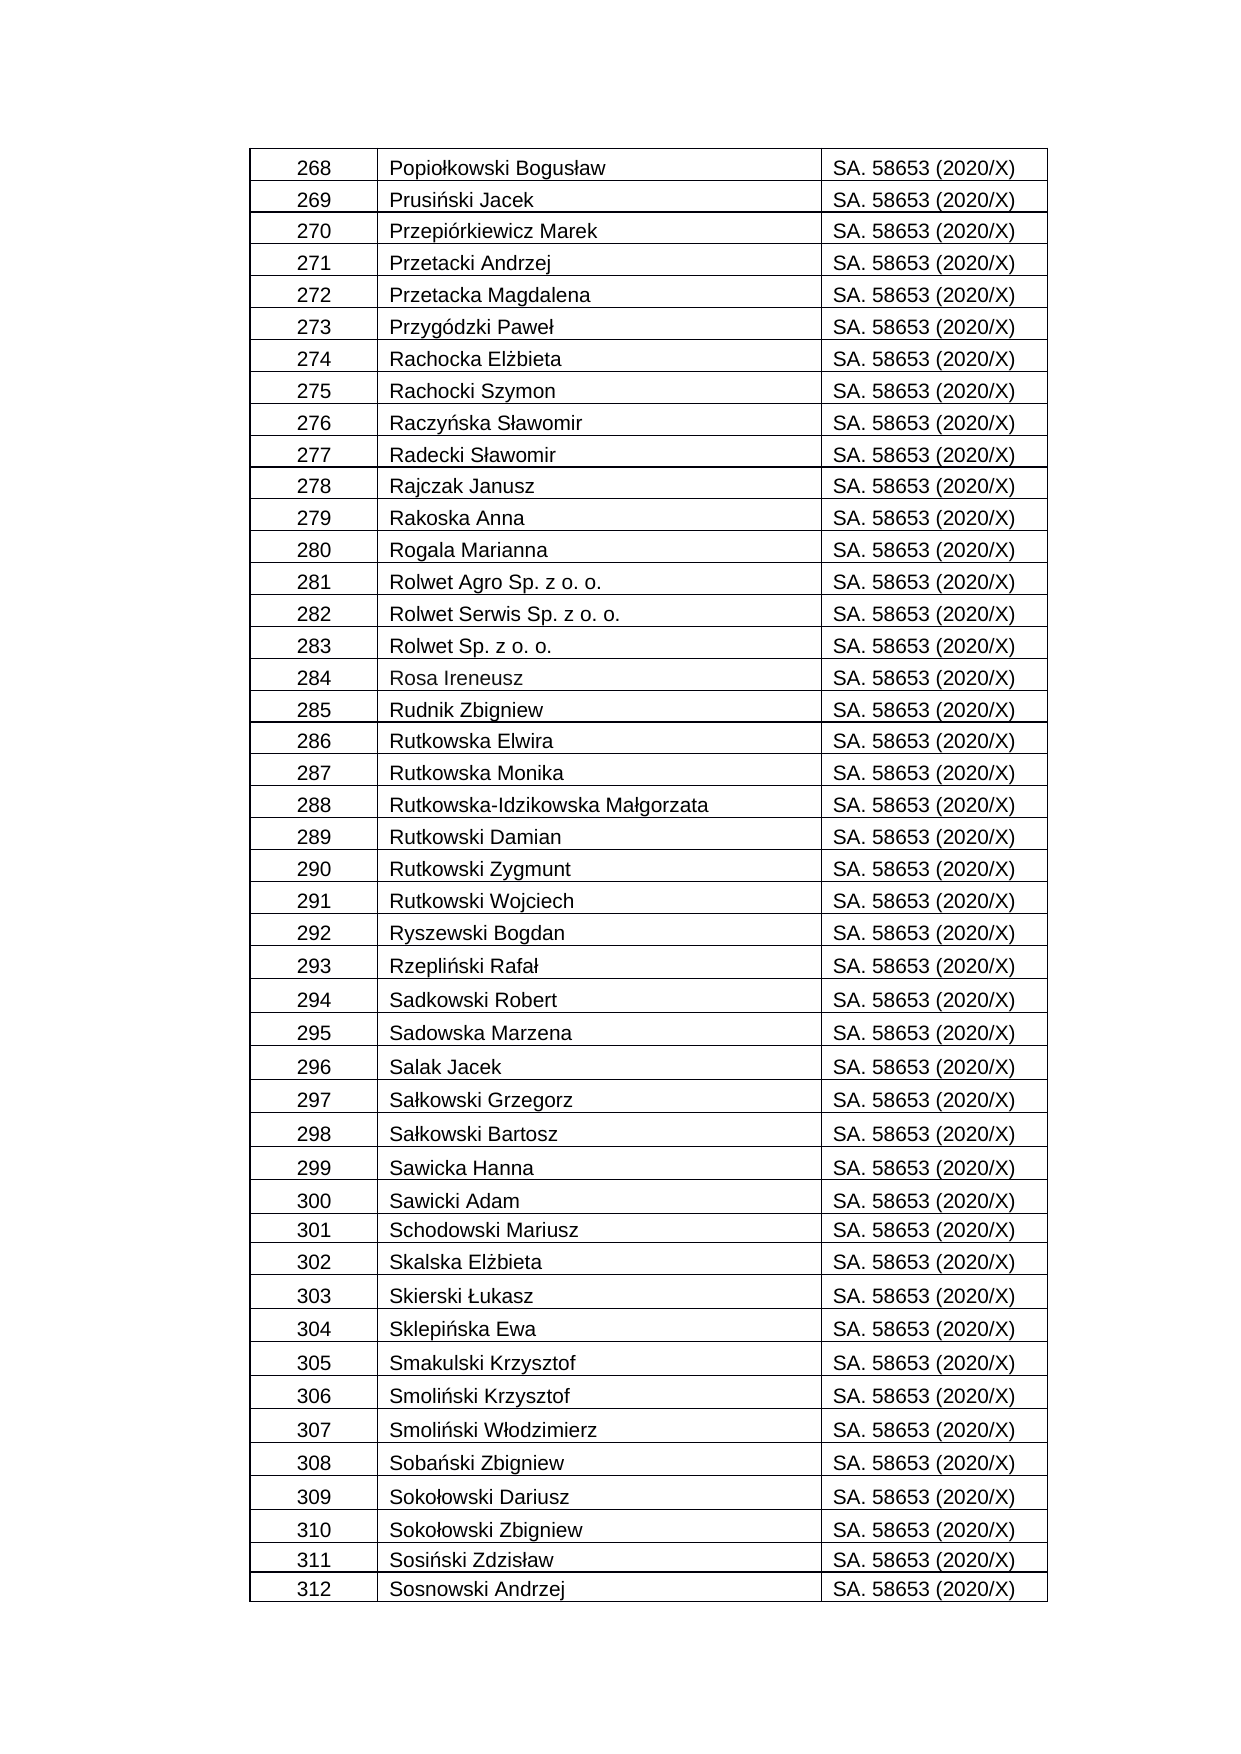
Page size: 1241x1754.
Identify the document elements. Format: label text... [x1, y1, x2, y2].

table_cell 304 [251, 1309, 377, 1341]
table_cell Smoliński Włodzimierz [378, 1409, 821, 1442]
table_cell SA. 58653 (2020/X) [822, 1510, 1047, 1542]
table_cell SA. 58653 (2020/X) [822, 595, 1047, 626]
table_cell Prusiński Jacek [378, 181, 821, 211]
table_cell 296 [251, 1046, 377, 1079]
table_cell Rutkowski Damian [378, 818, 821, 849]
table_cell 301 [251, 1214, 377, 1242]
table_cell SA. 58653 (2020/X) [822, 754, 1047, 785]
table_cell SA. 58653 (2020/X) [822, 244, 1047, 275]
table_cell SA. 58653 (2020/X) [822, 372, 1047, 403]
table_cell Sokołowski Dariusz [378, 1476, 821, 1509]
table_cell SA. 58653 (2020/X) [822, 882, 1047, 913]
table_cell 302 [251, 1243, 377, 1274]
table_cell Sawicki Adam [378, 1180, 821, 1213]
table_cell 307 [251, 1409, 377, 1442]
table_cell 273 [251, 308, 377, 339]
table_cell Rutkowski Zygmunt [378, 850, 821, 881]
table_cell 311 [251, 1543, 377, 1571]
table_cell Sklepińska Ewa [378, 1309, 821, 1341]
table_cell Skierski Łukasz [378, 1275, 821, 1307]
table_cell SA. 58653 (2020/X) [822, 1147, 1047, 1179]
table_cell 285 [251, 691, 377, 721]
table_cell Sałkowski Grzegorz [378, 1080, 821, 1112]
table_cell Sobański Zbigniew [378, 1443, 821, 1475]
table_cell SA. 58653 (2020/X) [822, 468, 1047, 498]
table_cell 271 [251, 244, 377, 275]
table_cell 291 [251, 882, 377, 913]
table_cell 283 [251, 627, 377, 658]
table_cell SA. 58653 (2020/X) [822, 149, 1047, 179]
table_cell Przygódzki Paweł [378, 308, 821, 339]
table_cell Ryszewski Bogdan [378, 914, 821, 944]
table_cell SA. 58653 (2020/X) [822, 850, 1047, 881]
table_cell 312 [251, 1573, 377, 1601]
table_cell 308 [251, 1443, 377, 1475]
table_cell Rutkowska Elwira [378, 723, 821, 753]
table_cell Sosiński Zdzisław [378, 1543, 821, 1571]
table_cell SA. 58653 (2020/X) [822, 1243, 1047, 1274]
table_cell SA. 58653 (2020/X) [822, 914, 1047, 944]
table_cell 272 [251, 276, 377, 307]
table_cell SA. 58653 (2020/X) [822, 499, 1047, 530]
table_cell 309 [251, 1476, 377, 1509]
table_cell Raczyńska Sławomir [378, 404, 821, 434]
table_cell 275 [251, 372, 377, 403]
table_cell 298 [251, 1113, 377, 1146]
table_cell 305 [251, 1342, 377, 1374]
table_cell Sokołowski Zbigniew [378, 1510, 821, 1542]
table_cell 288 [251, 786, 377, 817]
table_cell 306 [251, 1376, 377, 1408]
table_cell SA. 58653 (2020/X) [822, 531, 1047, 562]
table_cell Radecki Sławomir [378, 436, 821, 466]
table_cell SA. 58653 (2020/X) [822, 213, 1047, 243]
table_cell 310 [251, 1510, 377, 1542]
table_cell 280 [251, 531, 377, 562]
table_cell Smoliński Krzysztof [378, 1376, 821, 1408]
table_cell 289 [251, 818, 377, 849]
table_cell SA. 58653 (2020/X) [822, 1275, 1047, 1307]
table_cell Popiołkowski Bogusław [378, 149, 821, 179]
table_cell SA. 58653 (2020/X) [822, 979, 1047, 1012]
table_cell 299 [251, 1147, 377, 1179]
table_cell Rolwet Serwis Sp. z o. o. [378, 595, 821, 626]
table_cell SA. 58653 (2020/X) [822, 181, 1047, 211]
table_cell 274 [251, 340, 377, 371]
table_cell SA. 58653 (2020/X) [822, 1309, 1047, 1341]
table_cell Przetacki Andrzej [378, 244, 821, 275]
table_cell 278 [251, 468, 377, 498]
table_cell SA. 58653 (2020/X) [822, 404, 1047, 434]
table_cell Sadkowski Robert [378, 979, 821, 1012]
table_cell SA. 58653 (2020/X) [822, 1214, 1047, 1242]
table_cell 284 [251, 659, 377, 689]
table_cell 281 [251, 563, 377, 594]
table_cell Rutkowska-Idzikowska Małgorzata [378, 786, 821, 817]
table_cell SA. 58653 (2020/X) [822, 723, 1047, 753]
table_cell 303 [251, 1275, 377, 1307]
table_cell SA. 58653 (2020/X) [822, 340, 1047, 371]
table_cell 279 [251, 499, 377, 530]
table_cell SA. 58653 (2020/X) [822, 659, 1047, 689]
table_cell SA. 58653 (2020/X) [822, 276, 1047, 307]
table_cell SA. 58653 (2020/X) [822, 1409, 1047, 1442]
table_cell SA. 58653 (2020/X) [822, 1113, 1047, 1146]
table_cell Salak Jacek [378, 1046, 821, 1079]
table_cell 277 [251, 436, 377, 466]
table_cell Rutkowski Wojciech [378, 882, 821, 913]
table_cell SA. 58653 (2020/X) [822, 691, 1047, 721]
table_cell Rolwet Sp. z o. o. [378, 627, 821, 658]
table_cell 268 [251, 149, 377, 179]
table_cell Rzepliński Rafał [378, 946, 821, 978]
table_cell Smakulski Krzysztof [378, 1342, 821, 1374]
table_cell SA. 58653 (2020/X) [822, 818, 1047, 849]
table_cell Rolwet Agro Sp. z o. o. [378, 563, 821, 594]
table_cell SA. 58653 (2020/X) [822, 436, 1047, 466]
table_cell Skalska Elżbieta [378, 1243, 821, 1274]
table_cell 292 [251, 914, 377, 944]
table_cell Rachocki Szymon [378, 372, 821, 403]
table_cell Sawicka Hanna [378, 1147, 821, 1179]
table_cell 287 [251, 754, 377, 785]
table_cell 297 [251, 1080, 377, 1112]
table_cell Rogala Marianna [378, 531, 821, 562]
table_cell 300 [251, 1180, 377, 1213]
table_cell Przetacka Magdalena [378, 276, 821, 307]
table_cell SA. 58653 (2020/X) [822, 1573, 1047, 1601]
table_cell Rakoska Anna [378, 499, 821, 530]
table_cell SA. 58653 (2020/X) [822, 1180, 1047, 1213]
table_cell SA. 58653 (2020/X) [822, 308, 1047, 339]
table_cell Sałkowski Bartosz [378, 1113, 821, 1146]
table_cell Sosnowski Andrzej [378, 1573, 821, 1601]
table_cell SA. 58653 (2020/X) [822, 1443, 1047, 1475]
table_cell SA. 58653 (2020/X) [822, 1046, 1047, 1079]
table_cell SA. 58653 (2020/X) [822, 1476, 1047, 1509]
table_cell 276 [251, 404, 377, 434]
table_cell Schodowski Mariusz [378, 1214, 821, 1242]
table_cell SA. 58653 (2020/X) [822, 1376, 1047, 1408]
table_cell 295 [251, 1013, 377, 1045]
table_cell Rachocka Elżbieta [378, 340, 821, 371]
table_cell Rosa Ireneusz [378, 659, 821, 689]
table_cell 270 [251, 213, 377, 243]
table_cell 294 [251, 979, 377, 1012]
table_cell Rutkowska Monika [378, 754, 821, 785]
table_cell SA. 58653 (2020/X) [822, 1342, 1047, 1374]
table_cell 286 [251, 723, 377, 753]
table_cell SA. 58653 (2020/X) [822, 786, 1047, 817]
table_cell SA. 58653 (2020/X) [822, 563, 1047, 594]
table_cell SA. 58653 (2020/X) [822, 946, 1047, 978]
table_cell 269 [251, 181, 377, 211]
table_cell 293 [251, 946, 377, 978]
table_cell Sadowska Marzena [378, 1013, 821, 1045]
table_cell Rajczak Janusz [378, 468, 821, 498]
table_cell Przepiórkiewicz Marek [378, 213, 821, 243]
table_cell 282 [251, 595, 377, 626]
table_cell SA. 58653 (2020/X) [822, 1543, 1047, 1571]
table_cell SA. 58653 (2020/X) [822, 1080, 1047, 1112]
table_cell SA. 58653 (2020/X) [822, 627, 1047, 658]
table_cell 290 [251, 850, 377, 881]
table_cell Rudnik Zbigniew [378, 691, 821, 721]
table_cell SA. 58653 (2020/X) [822, 1013, 1047, 1045]
